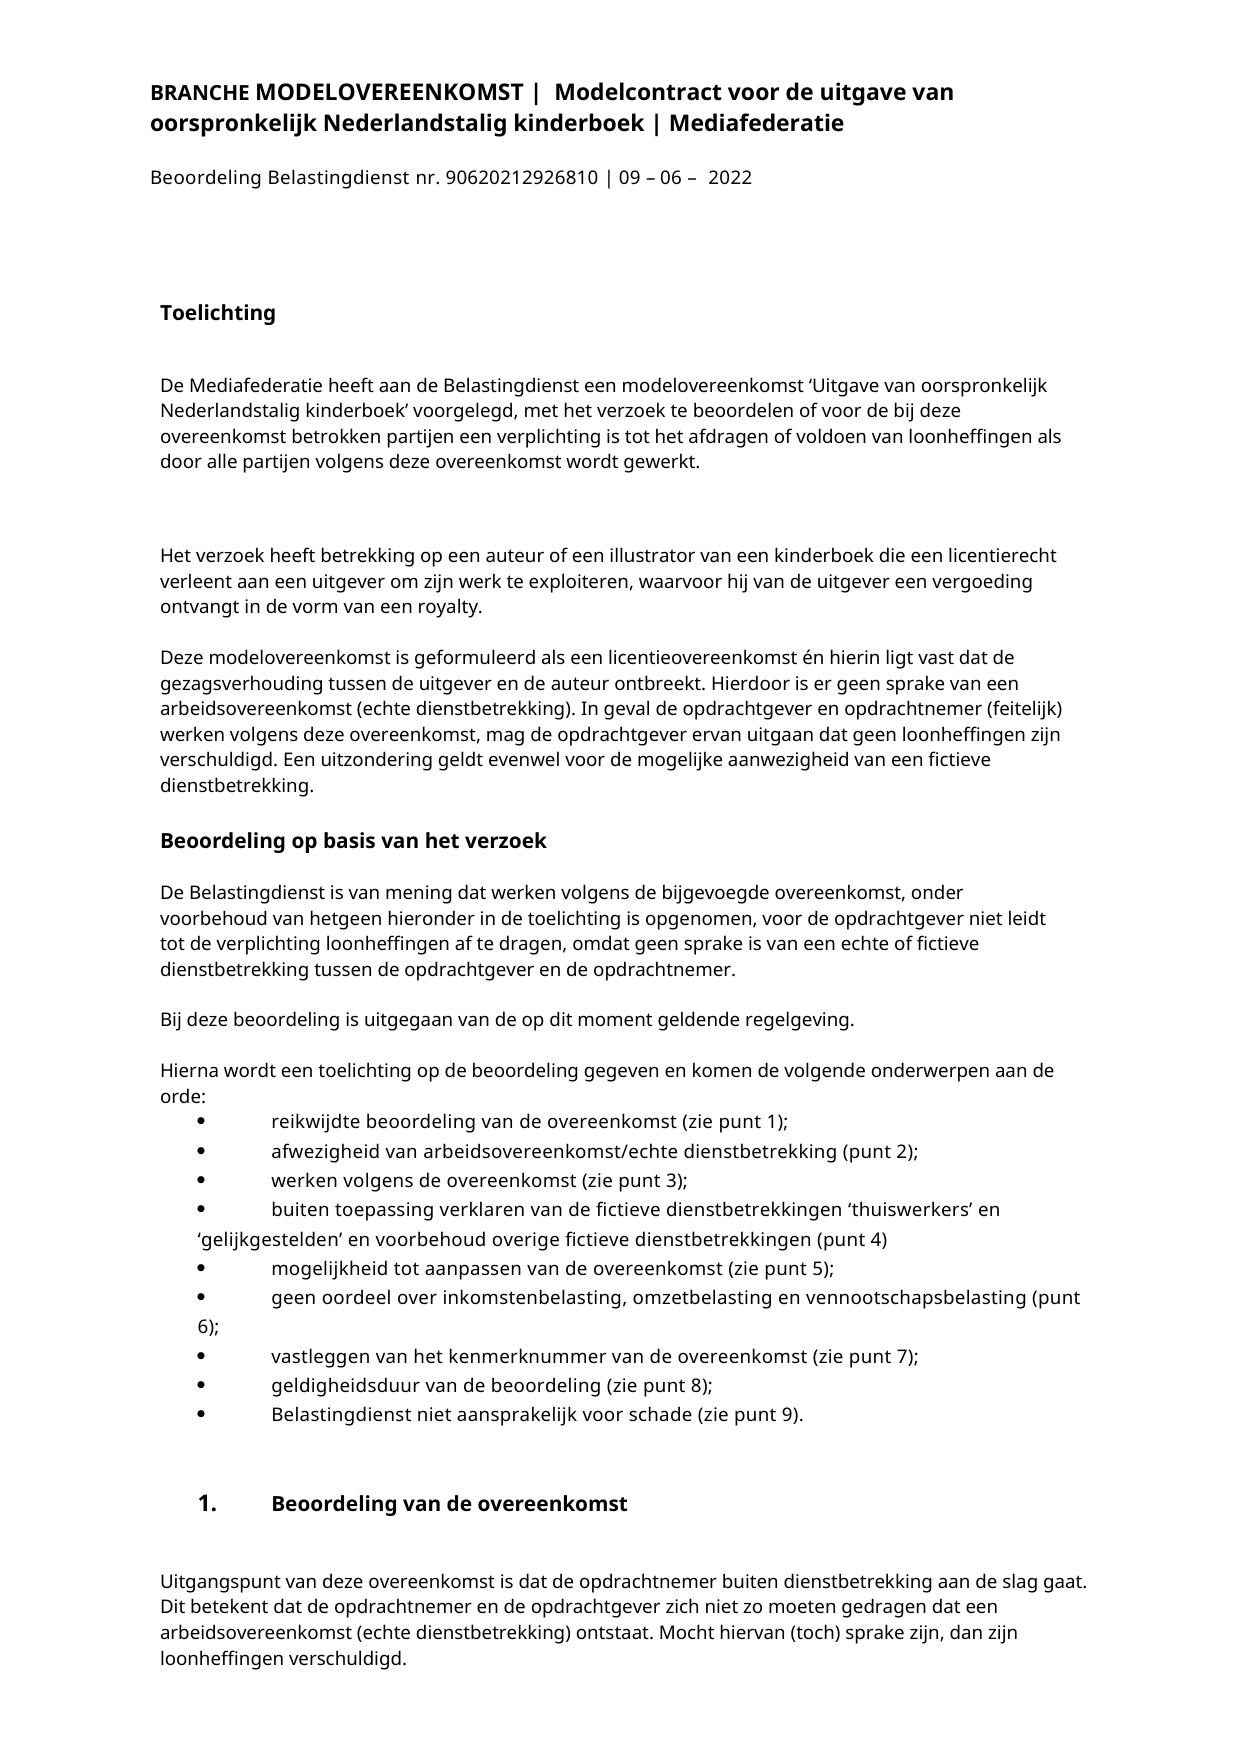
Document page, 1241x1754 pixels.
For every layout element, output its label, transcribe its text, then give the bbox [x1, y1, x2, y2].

text De Belastingdienst is van mening dat werken volgens de bijgevoegde overeenkomst, onder voorbehoud van hetgeen hieronder in de toelichting is opgenomen, voor de opdrachtgever niet leidt tot de verplichting loonheffingen af te dragen, omdat geen sprake is van een echte of fictieve dienstbetrekking tussen de opdrachtgever en de opdrachtnemer. [160, 880, 1067, 982]
text Hierna wordt een toelichting op de beoordeling gegeven en komen de volgende onderwerpen aan de orde: [160, 1058, 1067, 1109]
text De Mediafederatie heeft aan de Belastingdienst een modelovereenkomst ‘Uitgave van oorspronkelijk Nederlandstalig kinderboek’ voorgelegd, met het verzoek te beoordelen of voor de bij deze overeenkomst betrokken partijen een verplichting is tot het afdragen of voldoen van loonheffingen als door alle partijen volgens deze overeenkomst wordt gewerkt. [160, 372, 1067, 474]
list Beoordeling van de overeenkomst [197, 1487, 1093, 1518]
list reikwijdte beoordeling van de overeenkomst (zie punt 1); [197, 1109, 1093, 1134]
text Uitgangspunt van deze overeenkomst is dat de opdrachtnemer buiten dienstbetrekking aan de slag gaat. Dit betekent dat de opdrachtnemer en de opdrachtgever zich niet zo moeten gedragen dat een arbeidsovereenkomst (echte dienstbetrekking) ontstaat. Mocht hiervan (toch) sprake zijn, dan zijn loonheffingen verschuldigd. [160, 1568, 1093, 1670]
list geldigheidsduur van de beoordeling (zie punt 8); [197, 1372, 1093, 1398]
text Bij deze beoordeling is uitgegaan van de op dit moment geldende regelgeving. [160, 1007, 1067, 1032]
list vastleggen van het kenmerknummer van de overeenkomst (zie punt 7); [197, 1343, 1093, 1368]
list werken volgens de overeenkomst (zie punt 3); [197, 1167, 1093, 1193]
list Belastingdienst niet aansprakelijk voor schade (zie punt 9). [197, 1402, 1093, 1427]
list buiten toepassing verklaren van de fictieve dienstbetrekkingen ‘thuiswerkers’ en ‘gelijkgestelden’ en voorbehoud overige fictieve dienstbetrekkingen (punt 4) [197, 1197, 1093, 1251]
list afwezigheid van arbeidsovereenkomst/echte dienstbetrekking (punt 2); [197, 1138, 1093, 1164]
text Het verzoek heeft betrekking op een auteur of een illustrator van een kinderboek die een licentierecht verleent aan een uitgever om zijn werk te exploiteren, waarvoor hij van de uitgever een vergoeding ontvangt in de vorm van een royalty. [160, 543, 1076, 619]
list mogelijkheid tot aanpassen van de overeenkomst (zie punt 5); [197, 1255, 1093, 1281]
text Deze modelovereenkomst is geformuleerd als een licentieovereenkomst én hierin ligt vast dat de gezagsverhouding tussen de uitgever en de auteur ontbreekt. Hierdoor is er geen sprake van een arbeidsovereenkomst (echte dienstbetrekking). In geval de opdrachtgever en opdrachtnemer (feitelijk) werken volgens deze overeenkomst, mag de opdrachtgever ervan uitgaan dat geen loonheffingen zijn verschuldigd. Een uitzondering geldt evenwel voor de mogelijke aanwezigheid van een fictieve dienstbetrekking. [160, 645, 1067, 798]
list geen oordeel over inkomstenbelasting, omzetbelasting en vennootschapsbelasting (punt 6); [197, 1284, 1093, 1339]
subtitle Beoordeling op basis van het verzoek [160, 823, 1093, 855]
text Toelichting [160, 298, 1067, 326]
